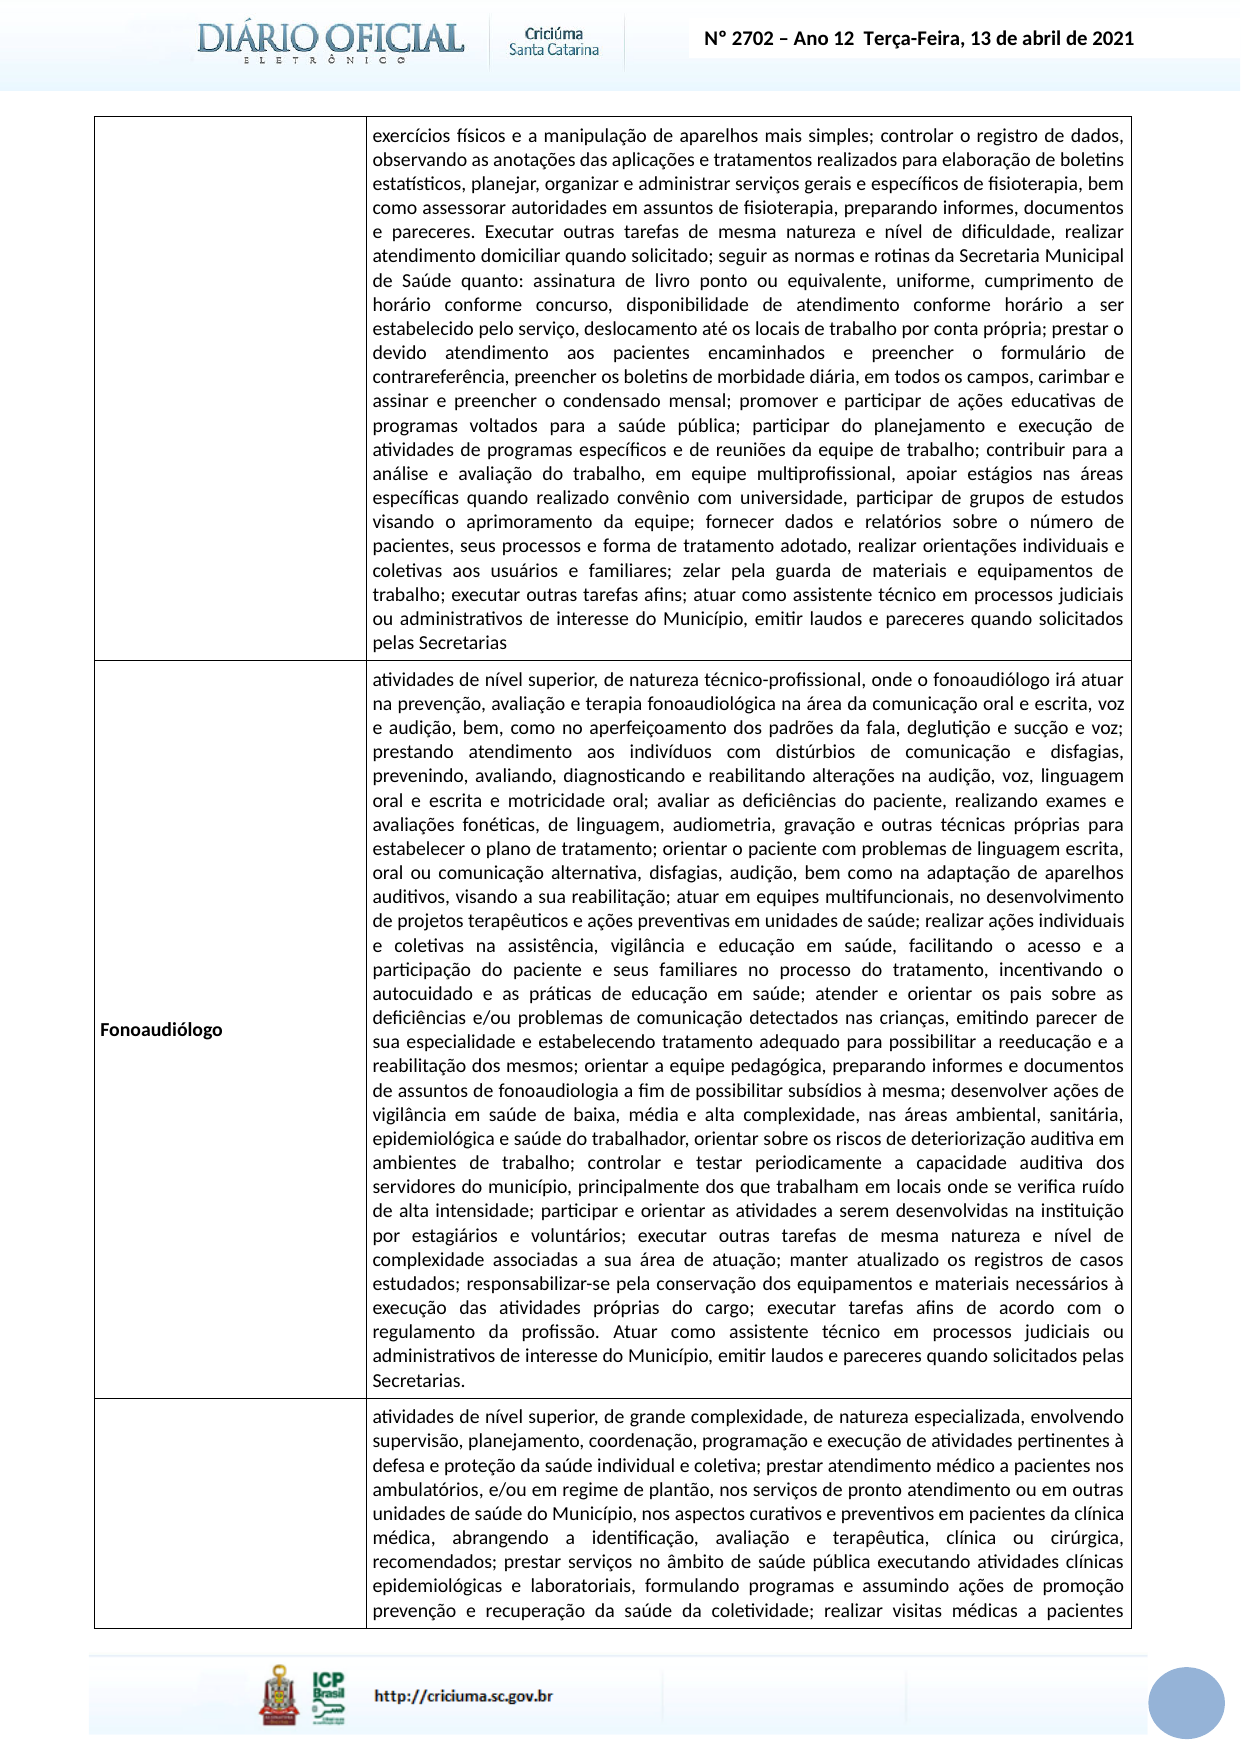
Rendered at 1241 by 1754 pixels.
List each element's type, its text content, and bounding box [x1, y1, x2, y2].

table_cell atividades de nível superior, de natureza técnico-profissional, onde o fonoaudiólogo irá atuar na prevenção, avaliação e terapia fonoaudiológica na área da comunicação oral e escrita, voz e audição, bem, como no aperfeiçoamento dos padrões da fala, deglutição e sucção e voz; prestando atendimento aos indivíduos com distúrbios de comunicação e disfagias, prevenindo, avaliando, diagnosticando e reabilitando alterações na audição, voz, linguagem oral e escrita e motricidade oral; avaliar as deficiências do paciente, realizando exames e avaliações fonéticas, de linguagem, audiometria, gravação e outras técnicas próprias para estabelecer o plano de tratamento; orientar o paciente com problemas de linguagem escrita, oral ou comunicação alternativa, disfagias, audição, bem como na adaptação de aparelhos auditivos, visando a sua reabilitação; atuar em equipes multifuncionais, no desenvolvimento de projetos terapêuticos e ações preventivas em unidades de saúde; realizar ações individuais e coletivas na assistência, vigilância e educação em saúde, facilitando o acesso e a participação do paciente e seus familiares no processo do tratamento, incentivando o autocuidado e as práticas de educação em saúde; atender e orientar os pais sobre as deficiências e/ou problemas de comunicação detectados nas crianças, emitindo parecer de sua especialidade e estabelecendo tratamento adequado para possibilitar a reeducação e a reabilitação dos mesmos; orientar a equipe pedagógica, preparando informes e documentos de assuntos de fonoaudiologia a fim de possibilitar subsídios à mesma; desenvolver ações de vigilância em saúde de baixa, média e alta complexidade, nas áreas ambiental, sanitária, epidemiológica e saúde do trabalhador, orientar sobre os riscos de deteriorização auditiva em ambientes de trabalho; controlar e testar periodicamente a capacidade auditiva dos servidores do município, principalmente dos que trabalham em locais onde se verifica ruído de alta intensidade; participar e orientar as atividades a serem desenvolvidas na instituição por estagiários e voluntários; executar outras tarefas de mesma natureza e nível de complexidade associadas a sua área de atuação; manter atualizado os registros de casos estudados; responsabilizar-se pela conservação dos equipamentos e materiais necessários à execução das atividades próprias do cargo; executar tarefas afins de acordo com o regulamento da profissão. Atuar como assistente técnico em processos judiciais ou administrativos de interesse do Município, emitir laudos e pareceres quando solicitados pelas Secretarias. [367, 661, 1131, 1398]
table_cell exercícios físicos e a manipulação de aparelhos mais simples; controlar o registro de dados, observando as anotações das aplicações e tratamentos realizados para elaboração de boletins estatísticos, planejar, organizar e administrar serviços gerais e específicos de fisioterapia, bem como assessorar autoridades em assuntos de fisioterapia, preparando informes, documentos e pareceres. Executar outras tarefas de mesma natureza e nível de dificuldade, realizar atendimento domiciliar quando solicitado; seguir as normas e rotinas da Secretaria Municipal de Saúde quanto: assinatura de livro ponto ou equivalente, uniforme, cumprimento de horário conforme concurso, disponibilidade de atendimento conforme horário a ser estabelecido pelo serviço, deslocamento até os locais de trabalho por conta própria; prestar o devido atendimento aos pacientes encaminhados e preencher o formulário de contrareferência, preencher os boletins de morbidade diária, em todos os campos, carimbar e assinar e preencher o condensado mensal; promover e participar de ações educativas de programas voltados para a saúde pública; participar do planejamento e execução de atividades de programas específicos e de reuniões da equipe de trabalho; contribuir para a análise e avaliação do trabalho, em equipe multiprofissional, apoiar estágios nas áreas específicas quando realizado convênio com universidade, participar de grupos de estudos visando o aprimoramento da equipe; fornecer dados e relatórios sobre o número de pacientes, seus processos e forma de tratamento adotado, realizar orientações individuais e coletivas aos usuários e familiares; zelar pela guarda de materiais e equipamentos de trabalho; executar outras tarefas afins; atuar como assistente técnico em processos judiciais ou administrativos de interesse do Município, emitir laudos e pareceres quando solicitados pelas Secretarias [367, 117, 1131, 660]
table_cell [95, 117, 366, 660]
table_cell [95, 1399, 366, 1628]
table_cell Fonoaudiólogo [95, 661, 366, 1398]
table_cell atividades de nível superior, de grande complexidade, de natureza especializada, envolvendo supervisão, planejamento, coordenação, programação e execução de atividades pertinentes à defesa e proteção da saúde individual e coletiva; prestar atendimento médico a pacientes nos ambulatórios, e/ou em regime de plantão, nos serviços de pronto atendimento ou em outras unidades de saúde do Município, nos aspectos curativos e preventivos em pacientes da clínica médica, abrangendo a identificação, avaliação e terapêutica, clínica ou cirúrgica, recomendados; prestar serviços no âmbito de saúde pública executando atividades clínicas epidemiológicas e laboratoriais, formulando programas e assumindo ações de promoção prevenção e recuperação da saúde da coletividade; realizar visitas médicas a pacientes [367, 1399, 1131, 1628]
